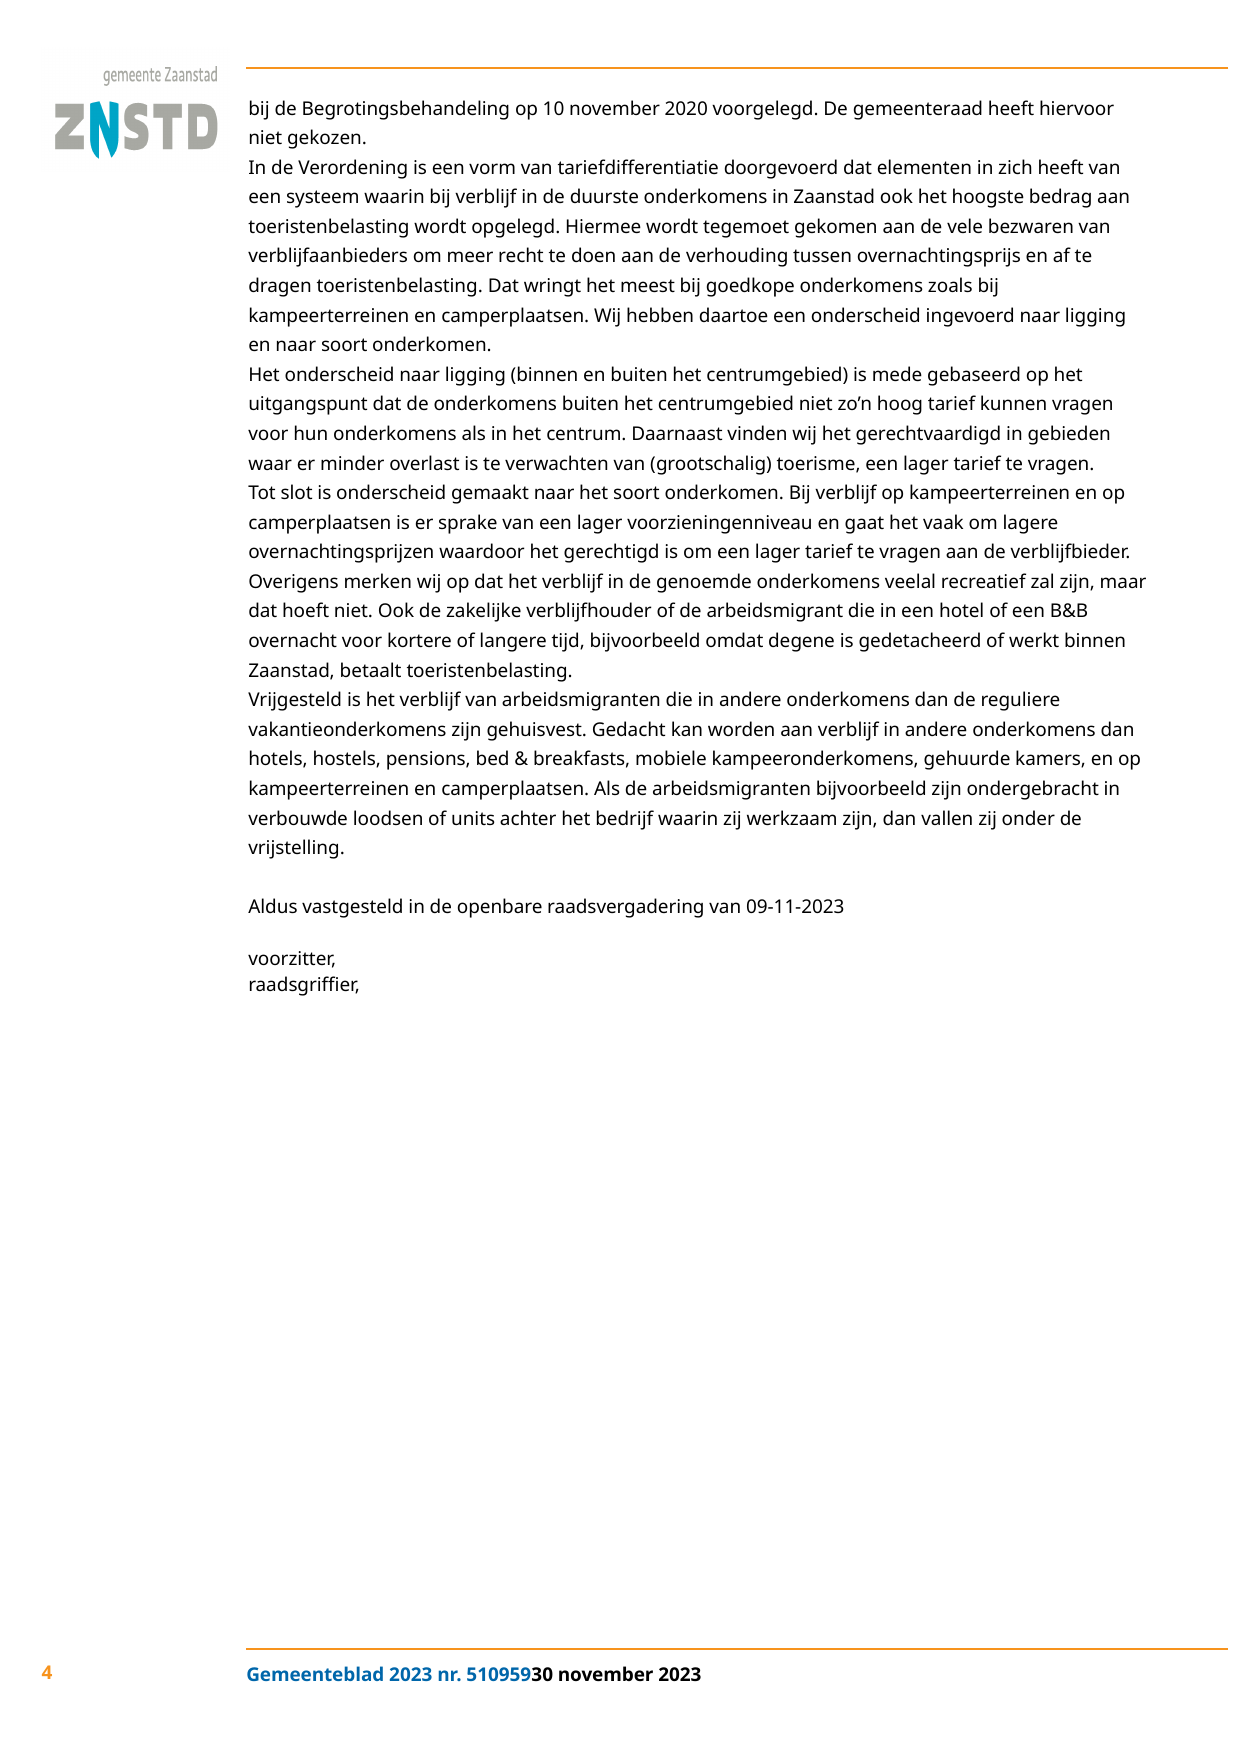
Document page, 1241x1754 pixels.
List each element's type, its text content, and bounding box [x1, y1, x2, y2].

text Vrijgesteld is het verblijf van arbeidsmigranten die in andere onderkomens dan de reguliere vakantieonderkomens zijn gehuisvest. Gedacht kan worden aan verblijf in andere onderkomens dan hotels, hostels, pensions, bed & breakfasts, mobiele kampeeronderkomens, gehuurde kamers, en op kampeerterreinen en camperplaatsen. Als de arbeidsmigranten bijvoorbeeld zijn ondergebracht in verbouwde loodsen of units achter het bedrijf waarin zij werkzaam zijn, dan vallen zij onder de vrijstelling. [248, 686, 1152, 860]
text Het onderscheid naar ligging (binnen en buiten het centrumgebied) is mede gebaseerd op het uitgangspunt dat de onderkomens buiten het centrumgebied niet zo’n hoog tarief kunnen vragen voor hun onderkomens als in het centrum. Daarnaast vinden wij het gerechtvaardigd in gebieden waar er minder overlast is te verwachten van (grootschalig) toerisme, een lager tarief te vragen. [248, 361, 1152, 476]
text Tot slot is onderscheid gemaakt naar het soort onderkomen. Bij verblijf op kampeerterreinen en op camperplaatsen is er sprake van een lager voorzieningenniveau en gaat het vaak om lagere overnachtingsprijzen waardoor het gerechtigd is om een lager tarief te vragen aan de verblijfbieder. [248, 479, 1152, 564]
picture [41, 47, 231, 172]
text raadsgriffier, [248, 971, 1152, 996]
text bij de Begrotingsbehandeling op 10 november 2020 voorgelegd. De gemeenteraad heeft hiervoor niet gekozen. [248, 95, 1152, 150]
text In de Verordening is een vorm van tariefdifferentiatie doorgevoerd dat elementen in zich heeft van een systeem waarin bij verblijf in de duurste onderkomens in Zaanstad ook het hoogste bedrag aan toeristenbelasting wordt opgelegd. Hiermee wordt tegemoet gekomen aan de vele bezwaren van verblijfaanbieders om meer recht te doen aan de verhouding tussen overnachtingsprijs en af te dragen toeristenbelasting. Dat wringt het meest bij goedkope onderkomens zoals bij kampeerterreinen en camperplaatsen. Wij hebben daartoe een onderscheid ingevoerd naar ligging en naar soort onderkomen. [248, 154, 1152, 357]
text Aldus vastgesteld in de openbare raadsvergadering van 09-11-2023 [248, 893, 1152, 919]
text voorzitter, [248, 945, 1152, 971]
text Overigens merken wij op dat het verblijf in de genoemde onderkomens veelal recreatief zal zijn, maar dat hoeft niet. Ook de zakelijke verblijfhouder of de arbeidsmigrant die in een hotel of een B&B overnacht voor kortere of langere tijd, bijvoorbeeld omdat degene is gedetacheerd of werkt binnen Zaanstad, betaalt toeristenbelasting. [248, 568, 1152, 683]
